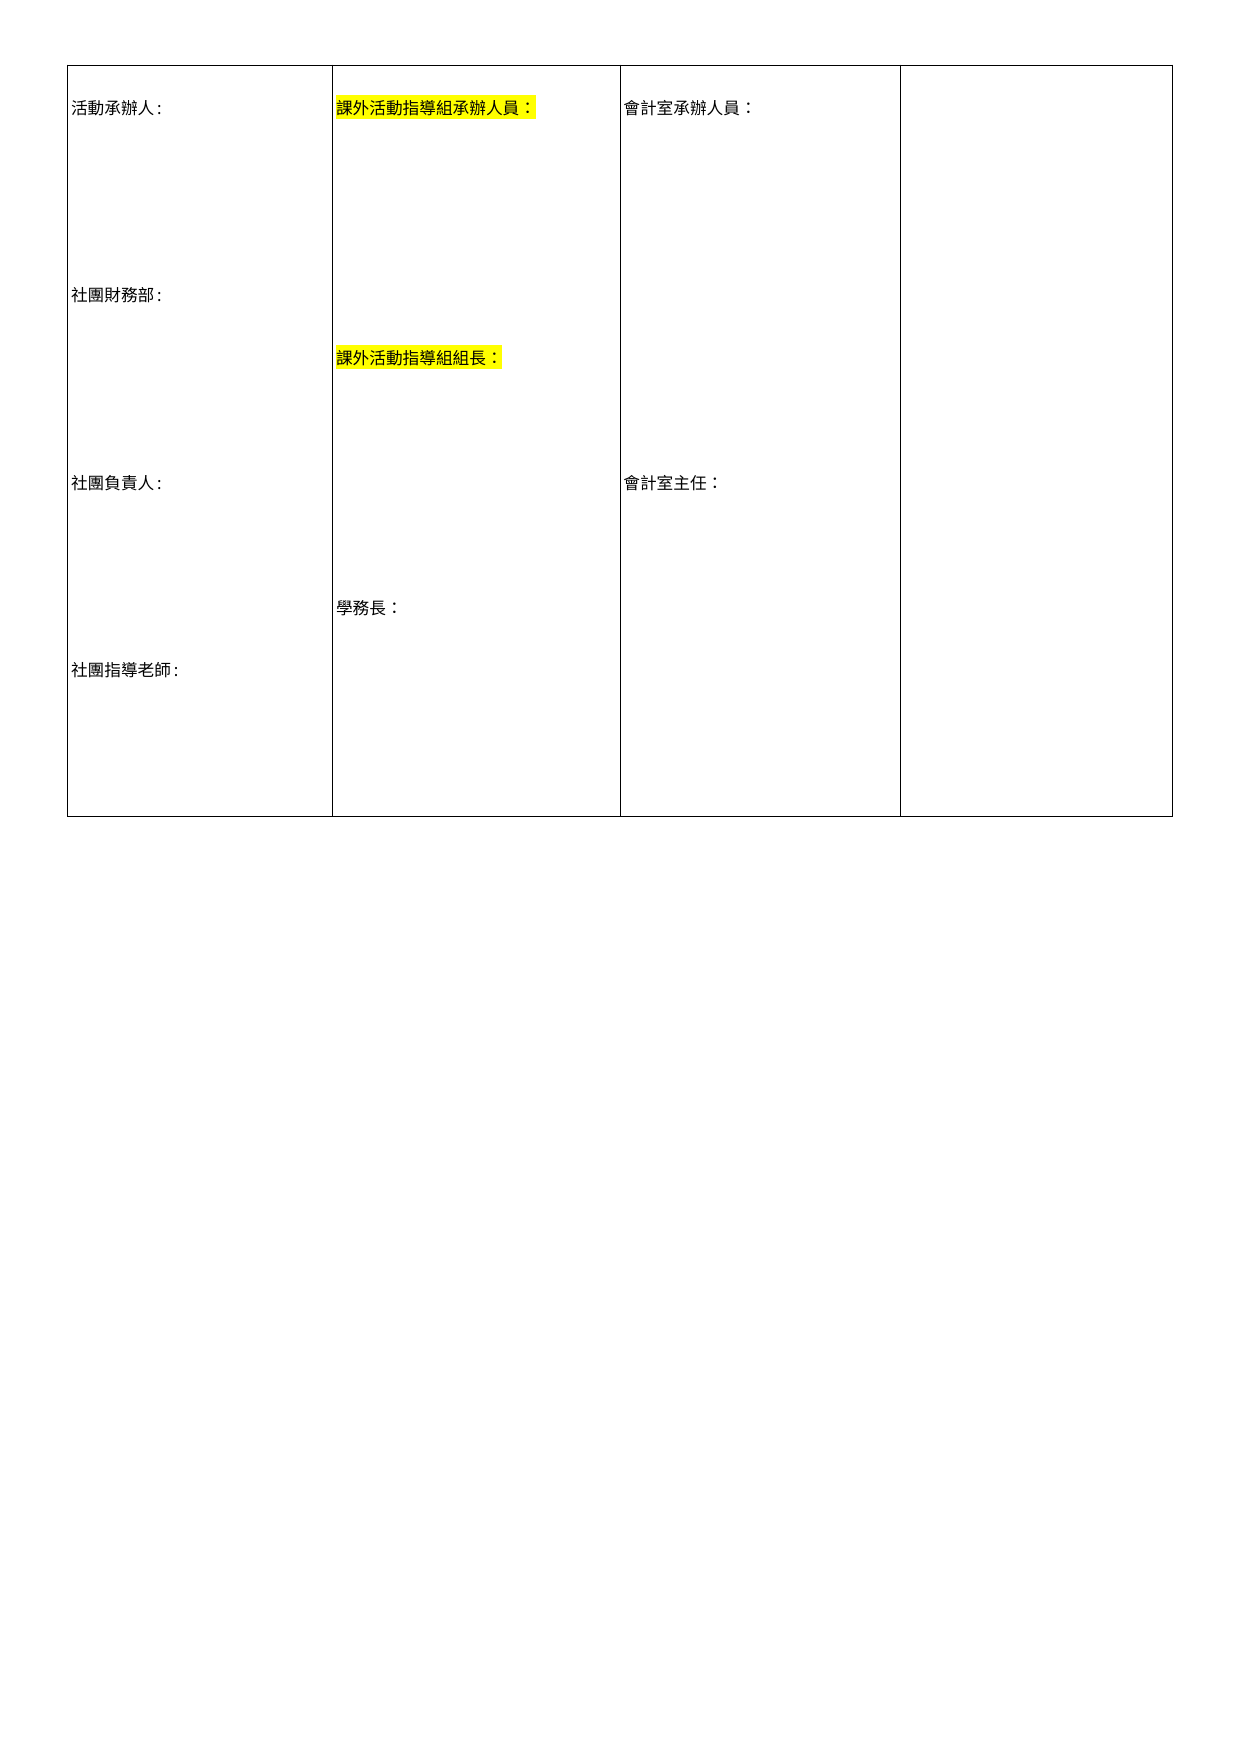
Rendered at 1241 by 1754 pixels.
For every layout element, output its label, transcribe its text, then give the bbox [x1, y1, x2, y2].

table_cell [901, 66, 1172, 816]
table_cell 課外活動指導組承辦人員： 課外活動指導組組長： 學務長： [333, 66, 620, 816]
table_cell 會計室承辦人員： 會計室主任： [621, 66, 900, 816]
table_cell 活動承辦人: 社團財務部: 社團負責人: 社團指導老師: [68, 66, 332, 816]
